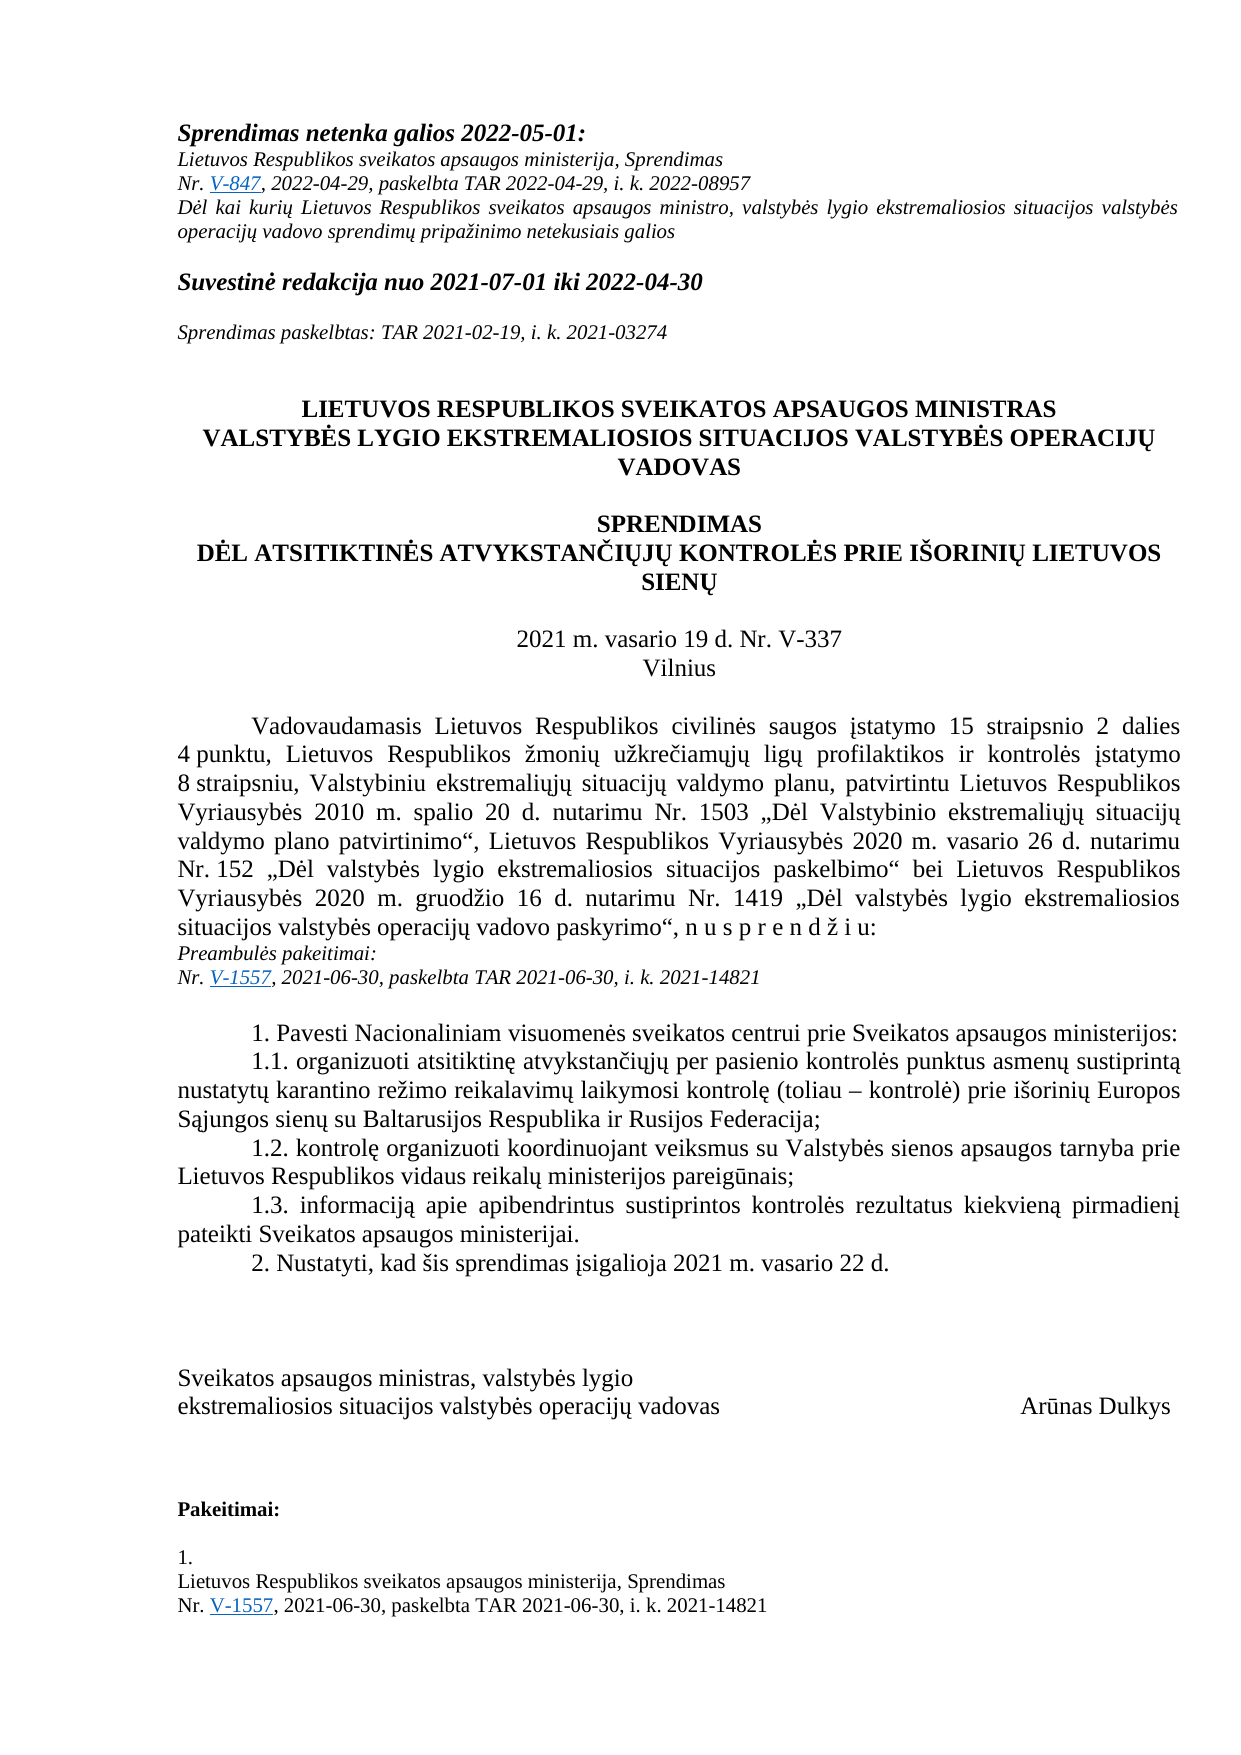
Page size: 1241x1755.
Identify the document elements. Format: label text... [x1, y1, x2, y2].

text Vilnius [177, 653, 1181, 682]
text LIETUVOS RESPUBLIKOS SVEIKATOS APSAUGOS MINISTRAS [177, 394, 1181, 423]
text Lietuvos Respublikos sveikatos apsaugos ministerija, Sprendimas [177, 147, 1181, 171]
text Lietuvos Respublikos sveikatos apsaugos ministerija, Sprendimas [177, 1569, 1181, 1593]
text Sveikatos apsaugos ministras, valstybės lygio [177, 1363, 1181, 1391]
text Preambulės pakeitimai: [177, 941, 1181, 965]
text DĖL ATSITIKTINĖS ATVYKSTANČIŲJŲ KONTROLĖS PRIE IŠORINIŲ LIETUVOS SIENŲ [177, 538, 1181, 596]
text 2. Nustatyti, kad šis sprendimas įsigalioja 2021 m. vasario 22 d. [177, 1248, 1181, 1276]
text 1. Pavesti Nacionaliniam visuomenės sveikatos centrui prie Sveikatos apsaugos ministerijos: [177, 1018, 1181, 1046]
text 1.2. kontrolę organizuoti koordinuojant veiksmus su Valstybės sienos apsaugos tarnyba prie Lietuvos Respublikos vidaus reikalų ministerijos pareigūnais; [177, 1133, 1181, 1190]
text Sprendimas paskelbtas: TAR 2021-02-19, i. k. 2021-03274 [177, 320, 1181, 344]
text Pakeitimai: [177, 1497, 1181, 1521]
text SPRENDIMAS [177, 509, 1181, 538]
text 1.3. informaciją apie apibendrintus sustiprintos kontrolės rezultatus kiekvieną pirmadienį pateikti Sveikatos apsaugos ministerijai. [177, 1190, 1181, 1248]
text VALSTYBĖS LYGIO EKSTREMALIOSIOS SITUACIJOS VALSTYBĖS OPERACIJŲ VADOVAS [177, 423, 1181, 481]
text 2021 m. vasario 19 d. Nr. V-337 [177, 624, 1181, 653]
text Sprendimas netenka galios 2022-05-01: [177, 118, 1181, 147]
text Nr. V-1557, 2021-06-30, paskelbta TAR 2021-06-30, i. k. 2021-14821 [177, 1593, 1181, 1617]
text Nr. V-1557, 2021-06-30, paskelbta TAR 2021-06-30, i. k. 2021-14821 [177, 965, 1181, 989]
text Suvestinė redakcija nuo 2021-07-01 iki 2022-04-30 [177, 267, 1181, 296]
text 1. [177, 1545, 1181, 1569]
text 1.1. organizuoti atsitiktinę atvykstančiųjų per pasienio kontrolės punktus asmenų sustiprintą nustatytų karantino režimo reikalavimų laikymosi kontrolę (toliau – kontrolė) prie išorinių Europos Sąjungos sienų su Baltarusijos Respublika ir Rusijos Federacija; [177, 1046, 1181, 1133]
text Vadovaudamasis Lietuvos Respublikos civilinės saugos įstatymo 15 straipsnio 2 dalies 4 punktu, Lietuvos Respublikos žmonių užkrečiamųjų ligų profilaktikos ir kontrolės įstatymo 8 straipsniu, Valstybiniu ekstremaliųjų situacijų valdymo planu, patvirtintu Lietuvos Respublikos Vyriausybės 2010 m. spalio 20 d. nutarimu Nr. 1503 „Dėl Valstybinio ekstremaliųjų situacijų valdymo plano patvirtinimo“, Lietuvos Respublikos Vyriausybės 2020 m. vasario 26 d. nutarimu Nr. 152 „Dėl valstybės lygio ekstremaliosios situacijos paskelbimo“ bei Lietuvos Respublikos Vyriausybės 2020 m. gruodžio 16 d. nutarimu Nr. 1419 „Dėl valstybės lygio ekstremaliosios situacijos valstybės operacijų vadovo paskyrimo“, n u s p r e n d ž i u: [177, 711, 1181, 941]
text ekstremaliosios situacijos valstybės operacijų vadovas Arūnas Dulkys [177, 1391, 1181, 1420]
text Nr. V-847, 2022-04-29, paskelbta TAR 2022-04-29, i. k. 2022-08957 [177, 171, 1181, 195]
text Dėl kai kurių Lietuvos Respublikos sveikatos apsaugos ministro, valstybės lygio ekstremaliosios situacijos valstybės operacijų vadovo sprendimų pripažinimo netekusiais galios [177, 195, 1181, 243]
